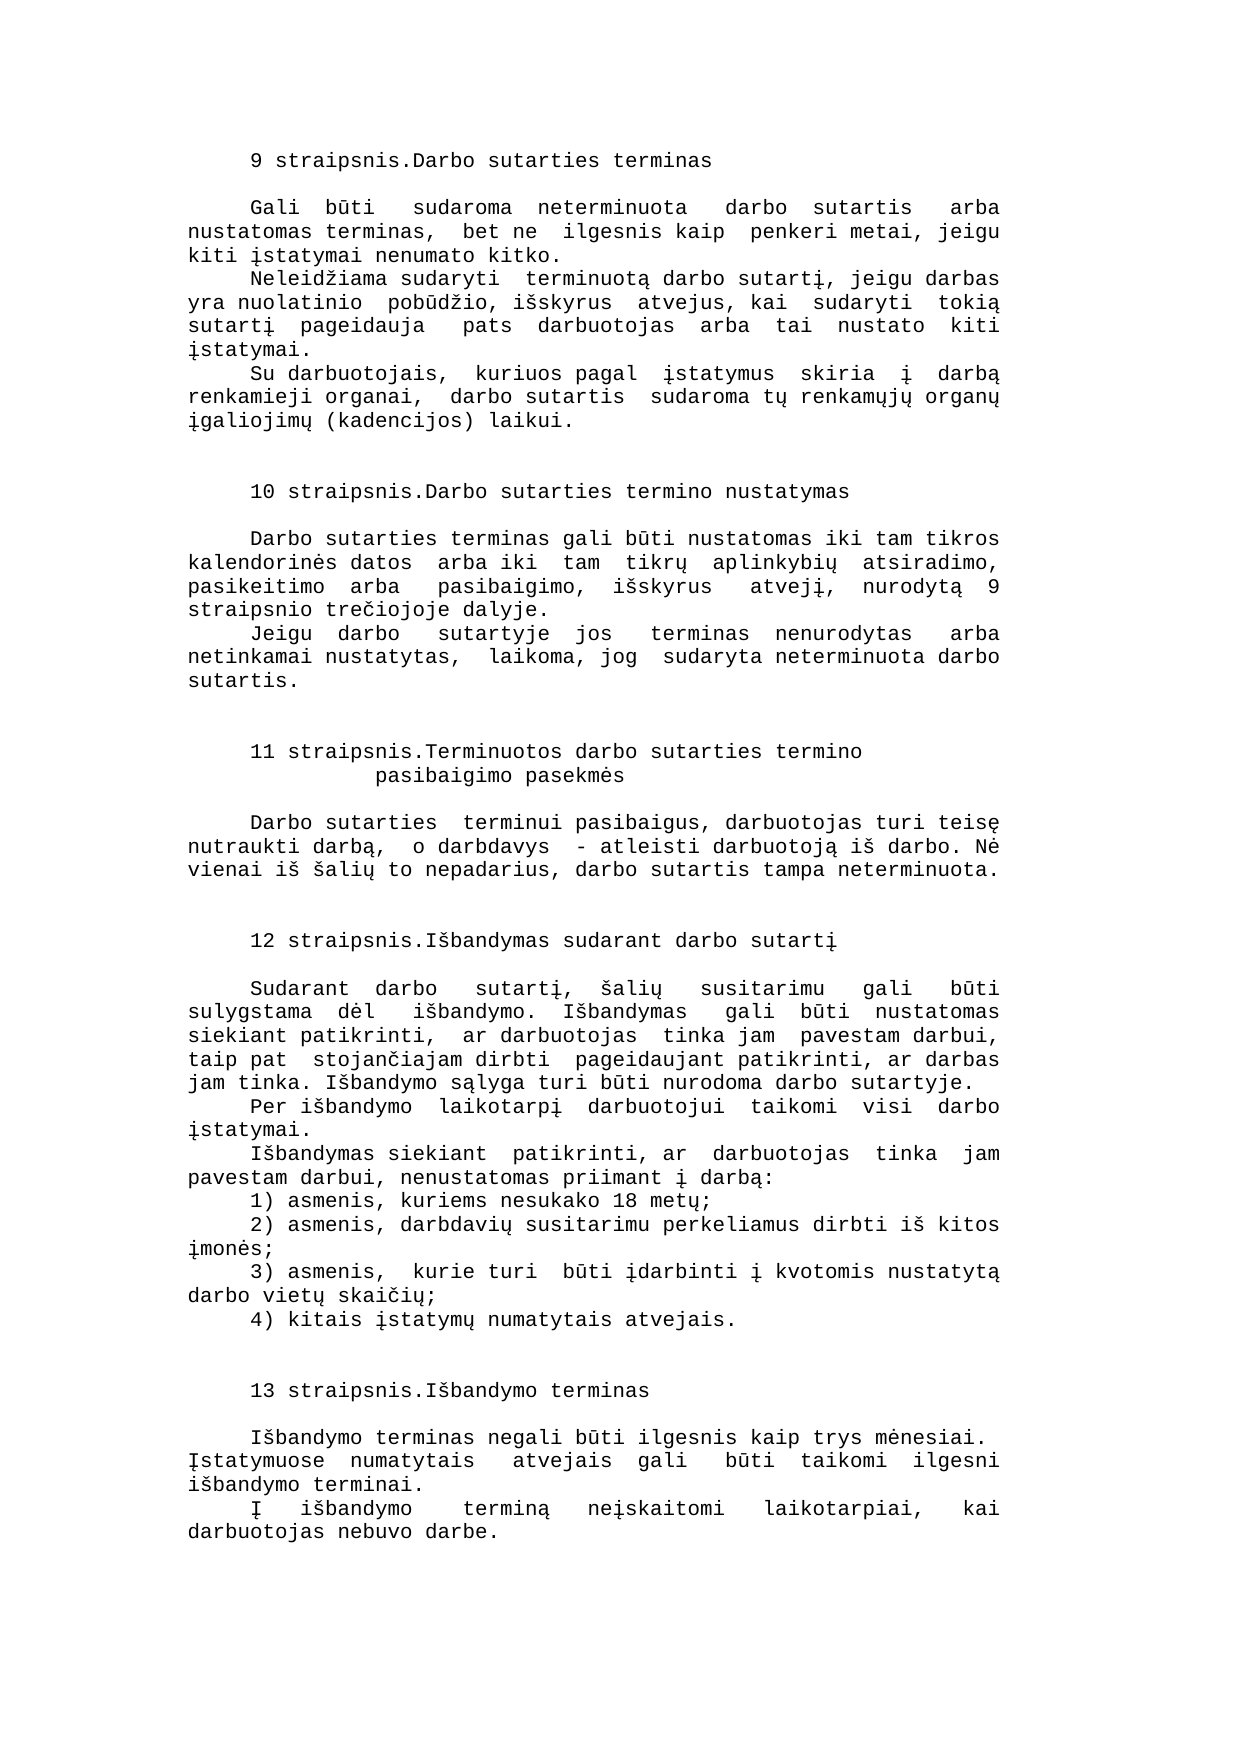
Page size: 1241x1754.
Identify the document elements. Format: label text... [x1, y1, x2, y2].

text 2) asmenis, darbdavių susitarimu perkeliamus dirbti iš kitos [187, 1214, 1053, 1238]
text 3) asmenis, kurie turi būti įdarbinti į kvotomis nustatytą [187, 1261, 1053, 1285]
text 1) asmenis, kuriems nesukako 18 metų; [187, 1190, 1053, 1214]
text darbo vietų skaičių; [187, 1285, 1053, 1309]
text Darbo sutarties terminas gali būti nustatomas iki tam tikros [187, 528, 1053, 552]
text Įstatymuose numatytais atvejais gali būti taikomi ilgesni [187, 1451, 1053, 1474]
text nustatomas terminas, bet ne ilgesnis kaip penkeri metai, jeigu [187, 221, 1053, 244]
text kalendorinės datos arba iki tam tikrų aplinkybių atsiradimo, [187, 552, 1053, 576]
text netinkamai nustatytas, laikoma, jog sudaryta neterminuota darbo [187, 647, 1053, 670]
text jam tinka. Išbandymo sąlyga turi būti nurodoma darbo sutartyje. [187, 1072, 1053, 1096]
text 4) kitais įstatymų numatytais atvejais. [187, 1309, 1053, 1332]
text Neleidžiama sudaryti terminuotą darbo sutartį, jeigu darbas [187, 268, 1053, 292]
text pasikeitimo arba pasibaigimo, išskyrus atvejį, nurodytą 9 [187, 576, 1053, 599]
text Išbandymas siekiant patikrinti, ar darbuotojas tinka jam [187, 1143, 1053, 1167]
text sulygstama dėl išbandymo. Išbandymas gali būti nustatomas [187, 1001, 1053, 1025]
text siekiant patikrinti, ar darbuotojas tinka jam pavestam darbui, [187, 1025, 1053, 1048]
text įmonės; [187, 1238, 1053, 1261]
text renkamieji organai, darbo sutartis sudaroma tų renkamųjų organų [187, 386, 1053, 410]
text išbandymo terminai. [187, 1474, 1053, 1498]
text yra nuolatinio pobūdžio, išskyrus atvejus, kai sudaryti tokią [187, 292, 1053, 316]
text 13 straipsnis.Išbandymo terminas [187, 1379, 1053, 1403]
text Darbo sutarties terminui pasibaigus, darbuotojas turi teisę [187, 812, 1053, 836]
text vienai iš šalių to nepadarius, darbo sutartis tampa neterminuota. [187, 859, 1053, 883]
text Į išbandymo terminą neįskaitomi laikotarpiai, kai [187, 1498, 1053, 1521]
text pavestam darbui, nenustatomas priimant į darbą: [187, 1167, 1053, 1190]
text Išbandymo terminas negali būti ilgesnis kaip trys mėnesiai. [187, 1427, 1053, 1451]
text 10 straipsnis.Darbo sutarties termino nustatymas [187, 481, 1053, 505]
text Jeigu darbo sutartyje jos terminas nenurodytas arba [187, 623, 1053, 647]
text 9 straipsnis.Darbo sutarties terminas [187, 150, 1053, 174]
text taip pat stojančiajam dirbti pageidaujant patikrinti, ar darbas [187, 1048, 1053, 1072]
text straipsnio trečiojoje dalyje. [187, 599, 1053, 623]
text kiti įstatymai nenumato kitko. [187, 244, 1053, 268]
text sutartį pageidauja pats darbuotojas arba tai nustato kiti [187, 316, 1053, 339]
text darbuotojas nebuvo darbe. [187, 1521, 1053, 1545]
text Gali būti sudaroma neterminuota darbo sutartis arba [187, 197, 1053, 221]
text pasibaigimo pasekmės [187, 765, 1053, 788]
text 12 straipsnis.Išbandymas sudarant darbo sutartį [187, 930, 1053, 954]
text įgaliojimų (kadencijos) laikui. [187, 410, 1053, 434]
text įstatymai. [187, 1119, 1053, 1143]
text Per išbandymo laikotarpį darbuotojui taikomi visi darbo [187, 1096, 1053, 1119]
text Sudarant darbo sutartį, šalių susitarimu gali būti [187, 978, 1053, 1001]
text sutartis. [187, 670, 1053, 694]
text įstatymai. [187, 339, 1053, 363]
text nutraukti darbą, o darbdavys - atleisti darbuotoją iš darbo. Nė [187, 836, 1053, 859]
text Su darbuotojais, kuriuos pagal įstatymus skiria į darbą [187, 363, 1053, 386]
text 11 straipsnis.Terminuotos darbo sutarties termino [187, 741, 1053, 765]
